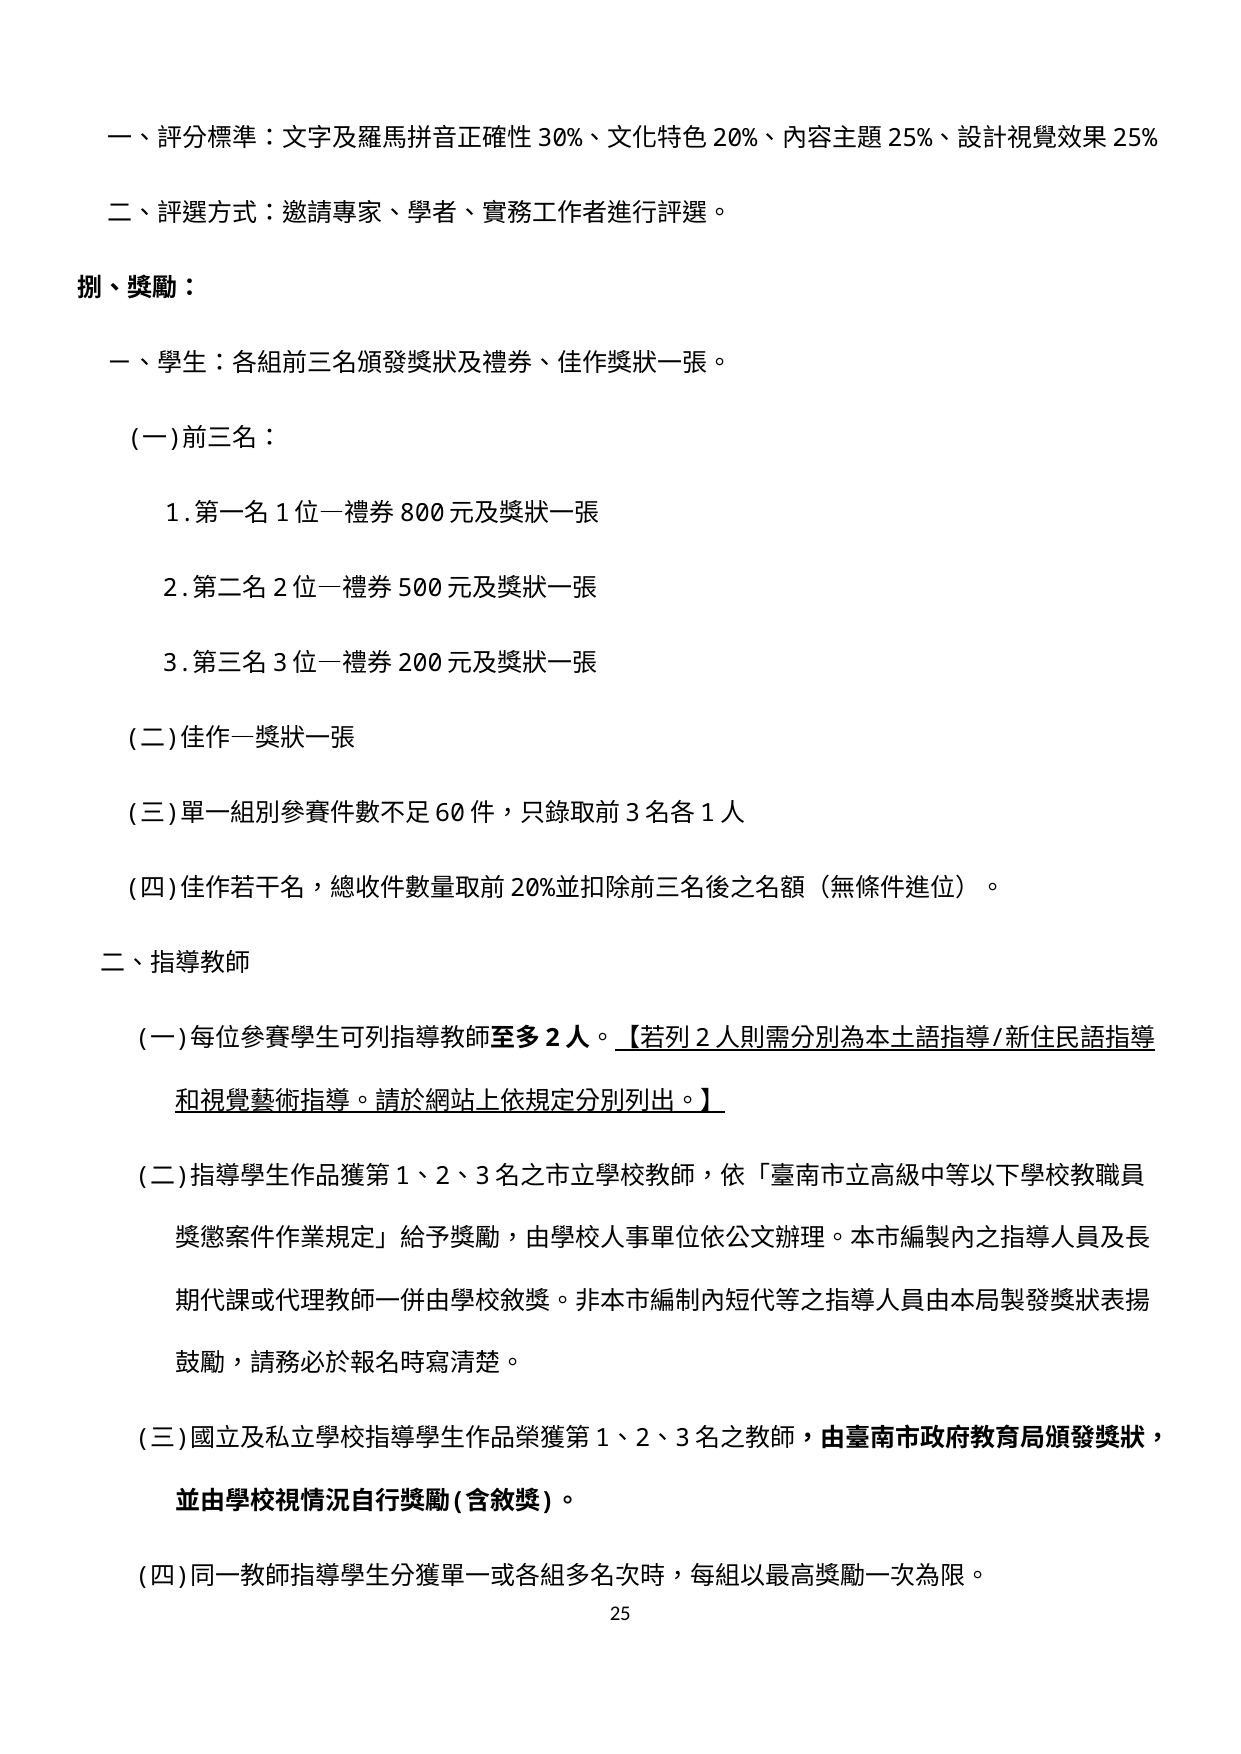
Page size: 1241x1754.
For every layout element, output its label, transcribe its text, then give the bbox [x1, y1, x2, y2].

text (四)同一教師指導學生分獲單一或各組多名次時，每組以最高獎勵一次為限。 [75, 1532, 1165, 1594]
text (三)單一組別參賽件數不足60件，只錄取前3名各1人 [75, 769, 1165, 832]
text 二、指導教師 [75, 919, 1165, 982]
text (二)指導學生作品獲第1、2、3名之市立學校教師，依「臺南市立高級中等以下學校教職員獎懲案件作業規定」給予獎勵，由學校人事單位依公文辦理。本市編製內之指導人員及長期代課或代理教師一併由學校敘獎。非本市編制內短代等之指導人員由本局製發獎狀表揚鼓勵，請務必於報名時寫清楚。 [75, 1132, 1165, 1382]
text 二、評選方式：邀請專家、學者、實務工作者進行評選。 [75, 169, 1165, 232]
text ㄧ、學生：各組前三名頒發獎狀及禮券、佳作獎狀一張。 [75, 319, 1165, 382]
text 2.第二名2位—禮券500元及獎狀一張 [75, 544, 1165, 607]
text (一)前三名： [75, 394, 1165, 457]
text 1.第一名1位—禮券800元及獎狀一張 [75, 469, 1165, 532]
text 3.第三名3位—禮券200元及獎狀一張 [75, 619, 1165, 682]
text (二)佳作—獎狀一張 [75, 694, 1165, 757]
text 捌、獎勵： [75, 244, 1165, 307]
text (一)每位參賽學生可列指導教師至多2人。【若列2人則需分別為本土語指導/新住民語指導和視覺藝術指導。請於網站上依規定分別列出。】 [75, 994, 1165, 1119]
text (四)佳作若干名，總收件數量取前20%並扣除前三名後之名額（無條件進位）。 [75, 844, 1165, 907]
text (三)國立及私立學校指導學生作品榮獲第1、2、3名之教師，由臺南市政府教育局頒發獎狀，並由學校視情況自行獎勵(含敘獎)。 [75, 1394, 1165, 1519]
text 一、評分標準：文字及羅馬拼音正確性30%、文化特色20%、內容主題25%、設計視覺效果25% [75, 94, 1165, 157]
